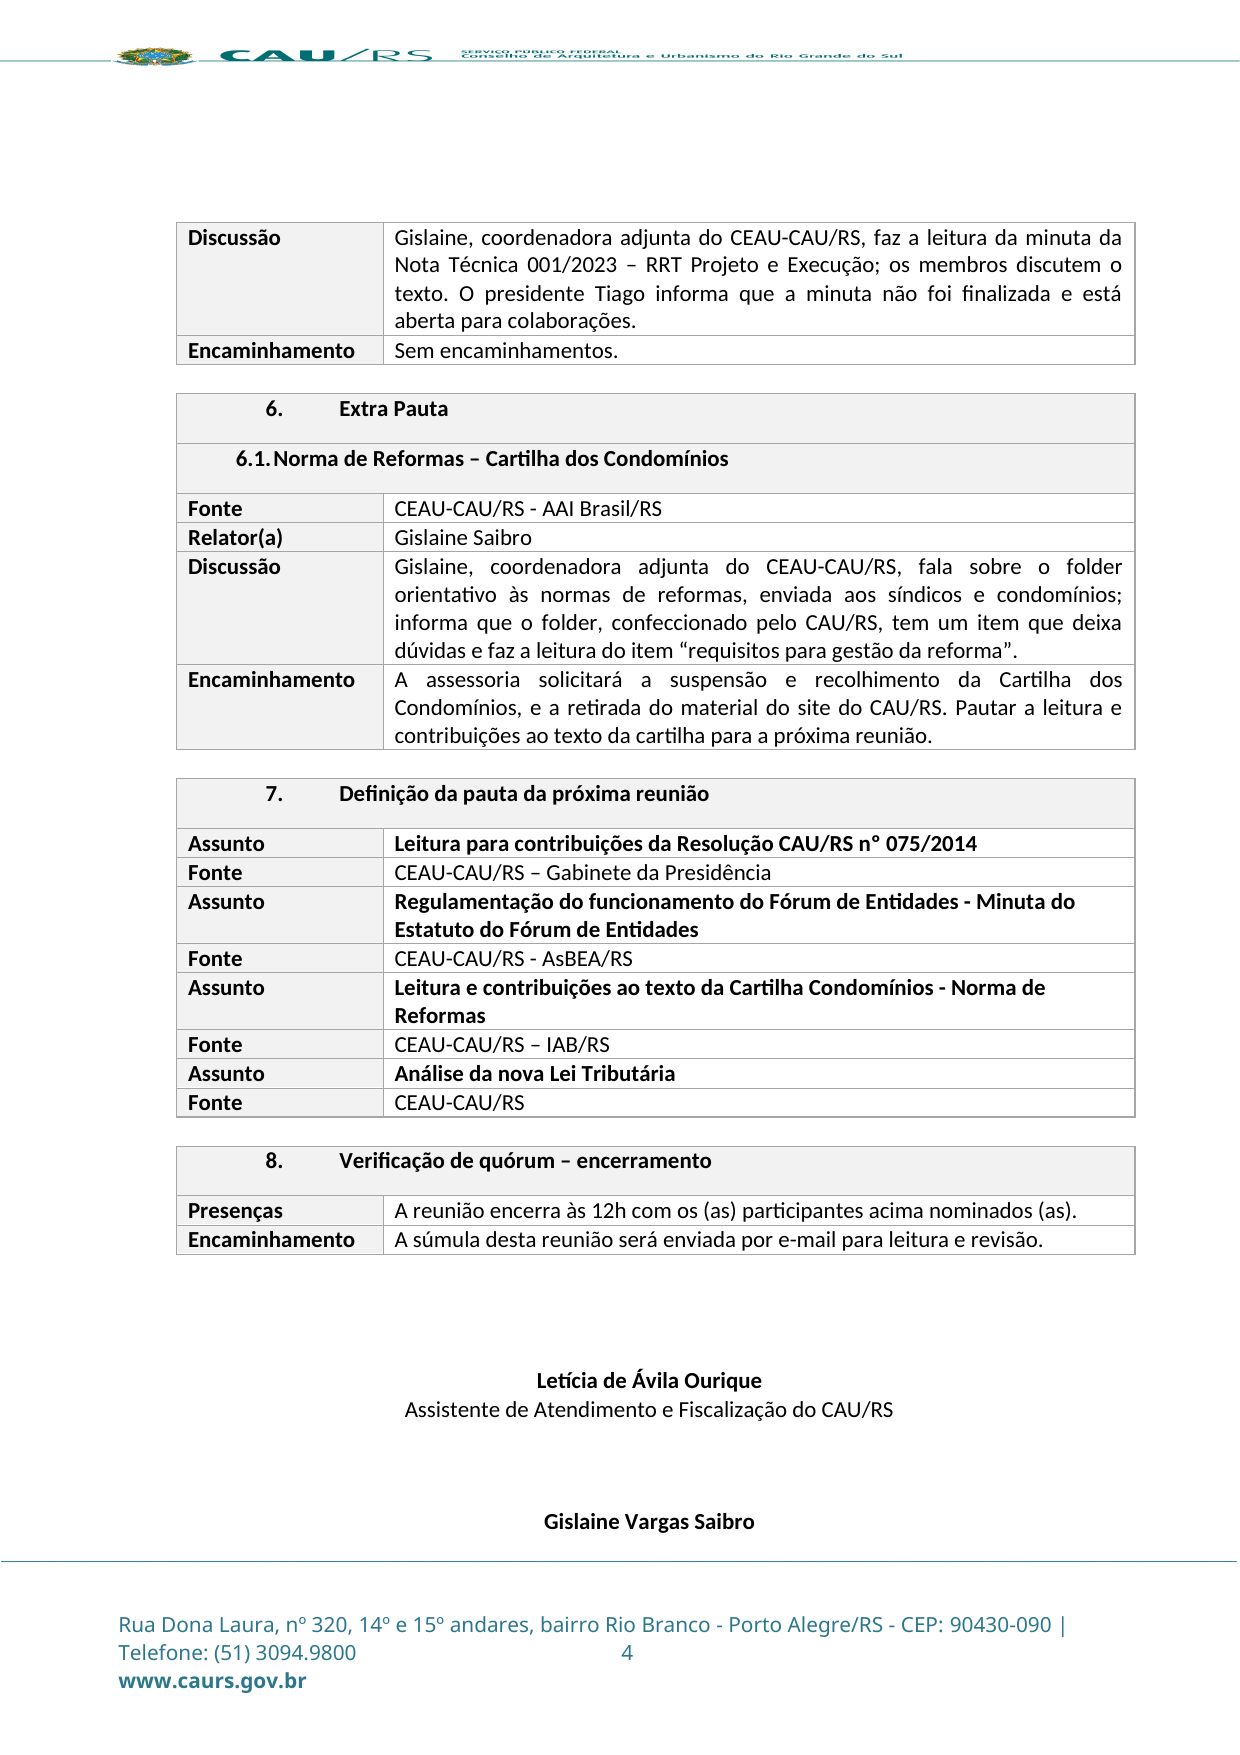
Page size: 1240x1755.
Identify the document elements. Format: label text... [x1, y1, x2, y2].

table_cell Assunto [177, 973, 383, 1029]
table_cell Leitura e contribuições ao texto da Cartilha Condomínios - Norma de Reformas [384, 973, 1134, 1029]
text Assistente de Atendimento e Fiscalização do CAU/RS [177, 1395, 1121, 1423]
table_cell Assunto [177, 829, 383, 857]
table_cell Definição da pauta da próxima reunião [177, 779, 1134, 828]
table_cell Fonte [177, 1089, 383, 1116]
table_cell Fonte [177, 494, 383, 522]
table_cell Sem encaminhamentos. [384, 336, 1134, 364]
table_cell Norma de Reformas – Cartilha dos Condomínios [177, 444, 1134, 493]
table_cell Regulamentação do funcionamento do Fórum de Entidades - Minuta do Estatuto do Fórum de Entidades [384, 887, 1134, 943]
table_cell Fonte [177, 1030, 383, 1058]
table_cell [177, 750, 1135, 778]
table_cell Relator(a) [177, 523, 383, 551]
table_cell CEAU-CAU/RS – Gabinete da Presidência [384, 858, 1134, 886]
text Letícia de Ávila Ourique [177, 1367, 1121, 1395]
table_cell CEAU-CAU/RS [384, 1089, 1134, 1116]
table_cell A assessoria solicitará a suspensão e recolhimento da Cartilha dos Condomínios, e a retirada do material do site do CAU/RS. Pautar a leitura e contribuições ao texto da cartilha para a próxima reunião. [384, 665, 1134, 749]
table_cell Encaminhamento [177, 665, 383, 749]
table_cell Fonte [177, 858, 383, 886]
table_cell Verificação de quórum – encerramento [177, 1147, 1134, 1195]
table_cell Fonte [177, 944, 383, 972]
table_cell Extra Pauta [177, 394, 1134, 443]
table_cell [177, 1118, 1135, 1146]
table_cell Presenças [177, 1196, 383, 1224]
table_cell A reunião encerra às 12h com os (as) participantes acima nominados (as). [384, 1196, 1134, 1224]
table_cell CEAU-CAU/RS - AAI Brasil/RS [384, 494, 1134, 522]
table_cell Encaminhamento [177, 1226, 383, 1253]
table_cell Gislaine Saibro [384, 523, 1134, 551]
table_cell CEAU-CAU/RS – IAB/RS [384, 1030, 1134, 1058]
table_cell CEAU-CAU/RS - AsBEA/RS [384, 944, 1134, 972]
table_cell Discussão [177, 552, 383, 664]
table_cell Gislaine, coordenadora adjunta do CEAU-CAU/RS, faz a leitura da minuta da Nota Técnica 001/2023 – RRT Projeto e Execução; os membros discutem o texto. O presidente Tiago informa que a minuta não foi finalizada e está aberta para colaborações. [384, 223, 1134, 335]
table_cell Gislaine, coordenadora adjunta do CEAU-CAU/RS, fala sobre o folder orientativo às normas de reformas, enviada aos síndicos e condomínios; informa que o folder, confeccionado pelo CAU/RS, tem um item que deixa dúvidas e faz a leitura do item “requisitos para gestão da reforma”. [384, 552, 1134, 664]
table_cell A súmula desta reunião será enviada por e-mail para leitura e revisão. [384, 1226, 1134, 1253]
table_cell Encaminhamento [177, 336, 383, 364]
table_cell Assunto [177, 1059, 383, 1087]
table_cell Assunto [177, 887, 383, 943]
text Gislaine Vargas Saibro [177, 1507, 1121, 1535]
table_cell Análise da nova Lei Tributária [384, 1059, 1134, 1087]
table_cell [177, 365, 1135, 393]
table_cell Discussão [177, 223, 383, 335]
table_cell Leitura para contribuições da Resolução CAU/RS nº 075/2014 [384, 829, 1134, 857]
